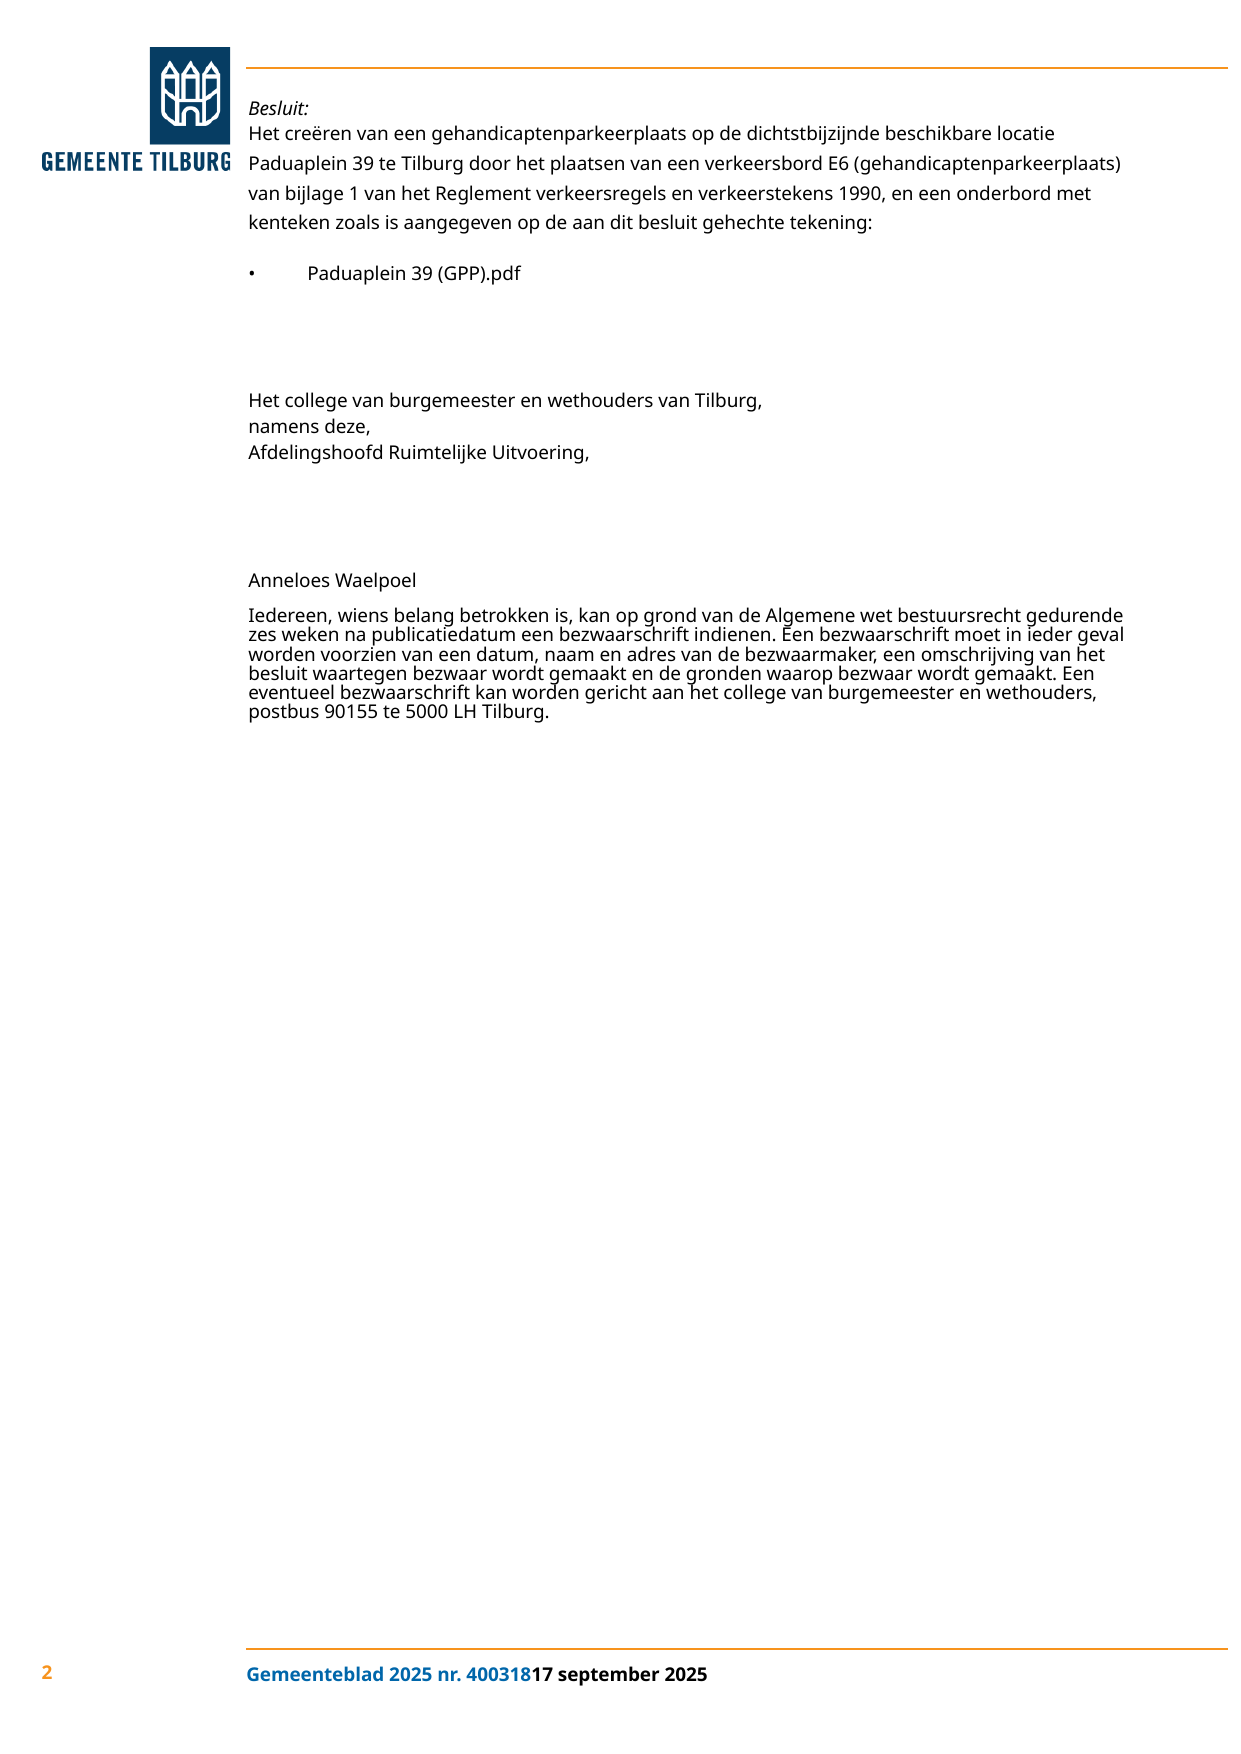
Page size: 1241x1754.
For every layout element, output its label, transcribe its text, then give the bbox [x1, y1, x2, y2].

text Het college van burgemeester en wethouders van Tilburg, [248, 387, 1152, 413]
list Paduaplein 39 (GPP).pdf [248, 260, 1152, 285]
text Besluit: [248, 95, 1152, 121]
text Afdelingshoofd Ruimtelijke Uitvoering, [248, 439, 1152, 465]
picture [41, 47, 231, 172]
text Anneloes Waelpoel [248, 568, 1152, 593]
text Het creëren van een gehandicaptenparkeerplaats op de dichtstbijzijnde beschikbare locatie Paduaplein 39 te Tilburg door het plaatsen van een verkeersbord E6 (gehandicaptenparkeerplaats) van bijlage 1 van het Reglement verkeersregels en verkeerstekens 1990, en een onderbord met kenteken zoals is aangegeven op de aan dit besluit gehechte tekening: [248, 121, 1152, 235]
text namens deze, [248, 413, 1152, 439]
text Iedereen, wiens belang betrokken is, kan op grond van de Algemene wet bestuursrecht gedurende zes weken na publicatiedatum een bezwaarschrift indienen. Een bezwaarschrift moet in ieder geval worden voorzien van een datum, naam en adres van de bezwaarmaker, een omschrijving van het besluit waartegen bezwaar wordt gemaakt en de gronden waarop bezwaar wordt gemaakt. Een eventueel bezwaarschrift kan worden gericht aan het college van burgemeester en wethouders, postbus 90155 te 5000 LH Tilburg. [248, 607, 1152, 723]
